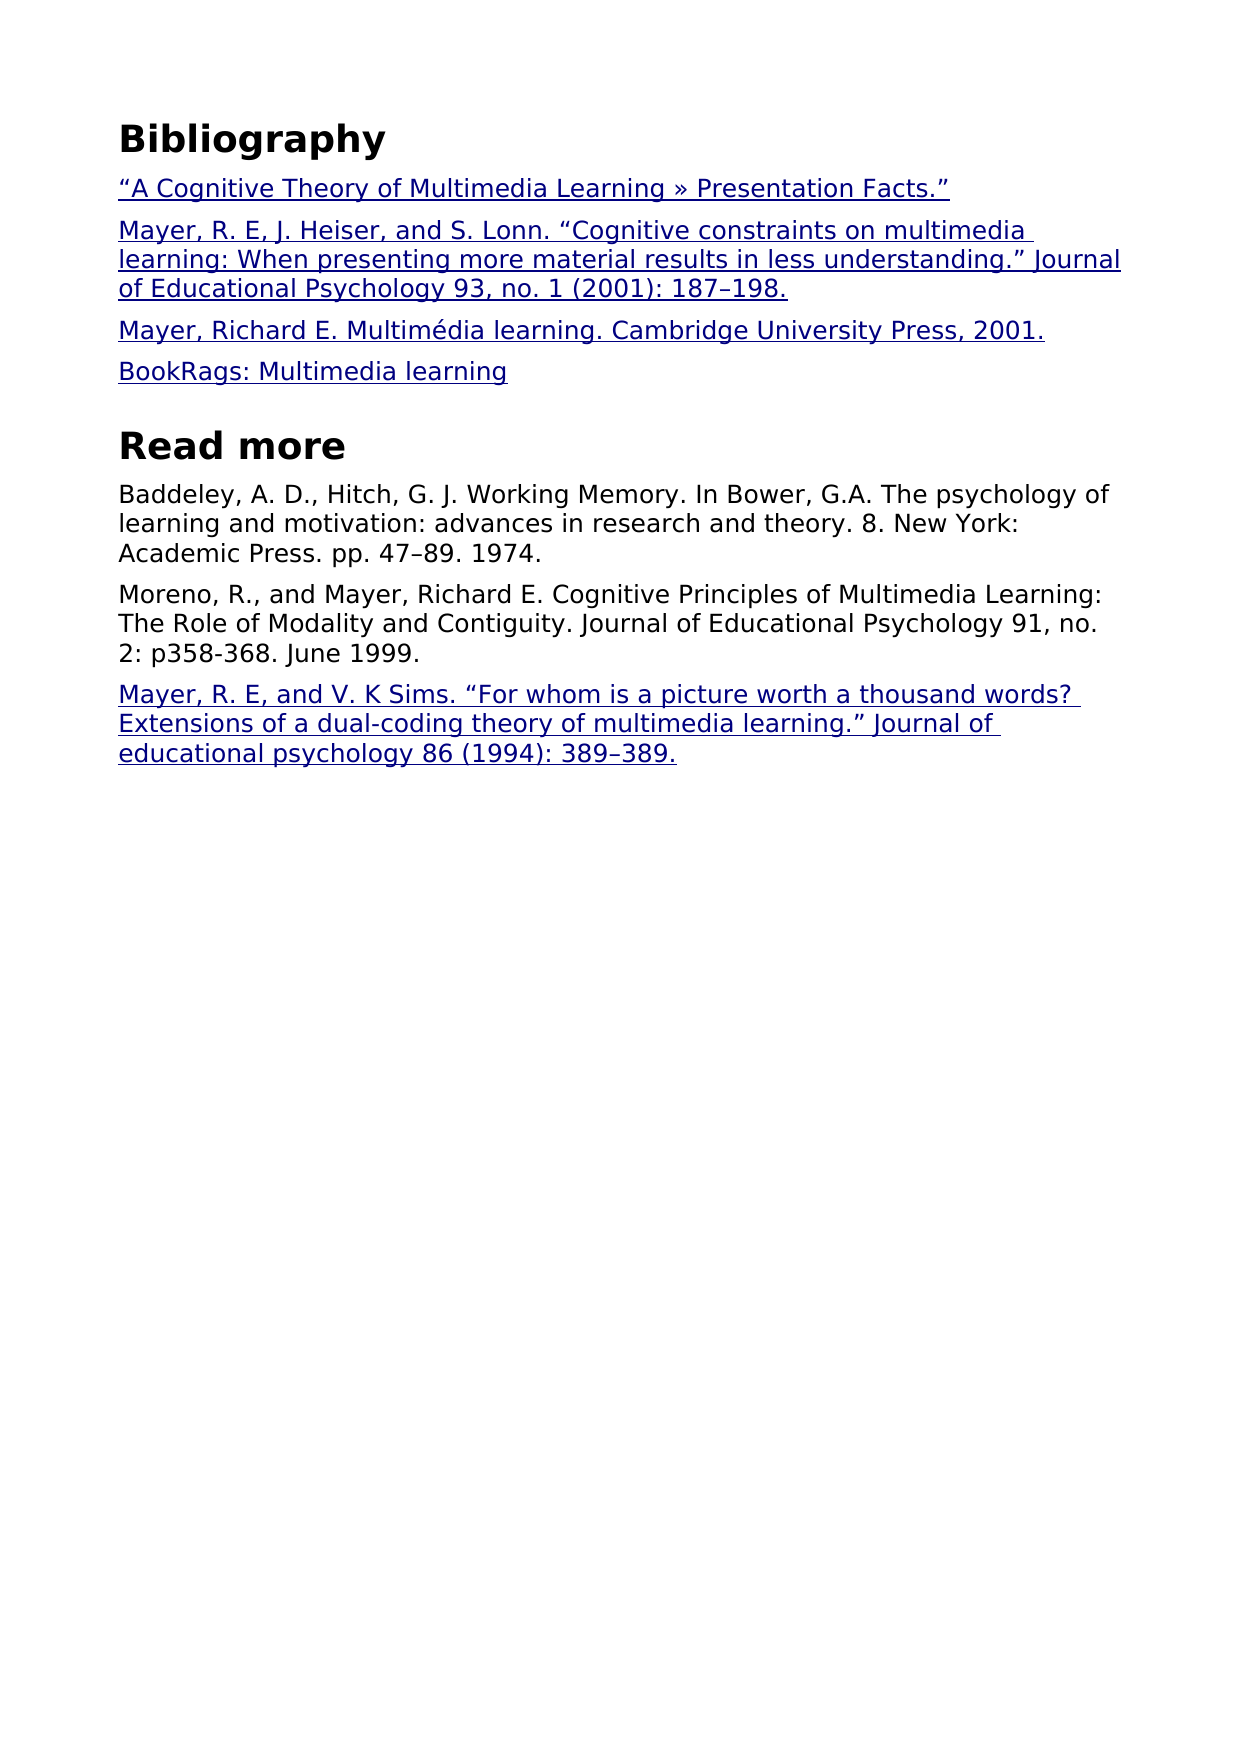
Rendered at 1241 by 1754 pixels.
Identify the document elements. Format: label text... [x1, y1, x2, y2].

text Mayer, R. E, J. Heiser, and S. Lonn. “Cognitive constraints on multimedia learning: When presenting more material results in less understanding.” Journal of Educational Psychology 93, no. 1 (2001): 187–198. [118, 216, 1122, 303]
text Baddeley, A. D., Hitch, G. J. Working Memory. In Bower, G.A. The psychology of learning and motivation: advances in research and theory. 8. New York: Academic Press. pp. 47–89. 1974. [118, 480, 1122, 568]
subtitle Read more [118, 424, 1122, 468]
text BookRags: Multimedia learning [118, 358, 1122, 387]
text Mayer, Richard E. Multimédia learning. Cambridge University Press, 2001. [118, 316, 1122, 345]
text Moreno, R., and Mayer, Richard E. Cognitive Principles of Multimedia Learning: The Role of Modality and Contiguity. Journal of Educational Psychology 91, no. 2: p358-368. June 1999. [118, 580, 1122, 668]
subtitle Bibliography [118, 118, 1122, 162]
text “A Cognitive Theory of Multimedia Learning » Presentation Facts.” [118, 174, 1122, 203]
text Mayer, R. E, and V. K Sims. “For whom is a picture worth a thousand words? Extensions of a dual-coding theory of multimedia learning.” Journal of educational psychology 86 (1994): 389–389. [118, 680, 1122, 768]
